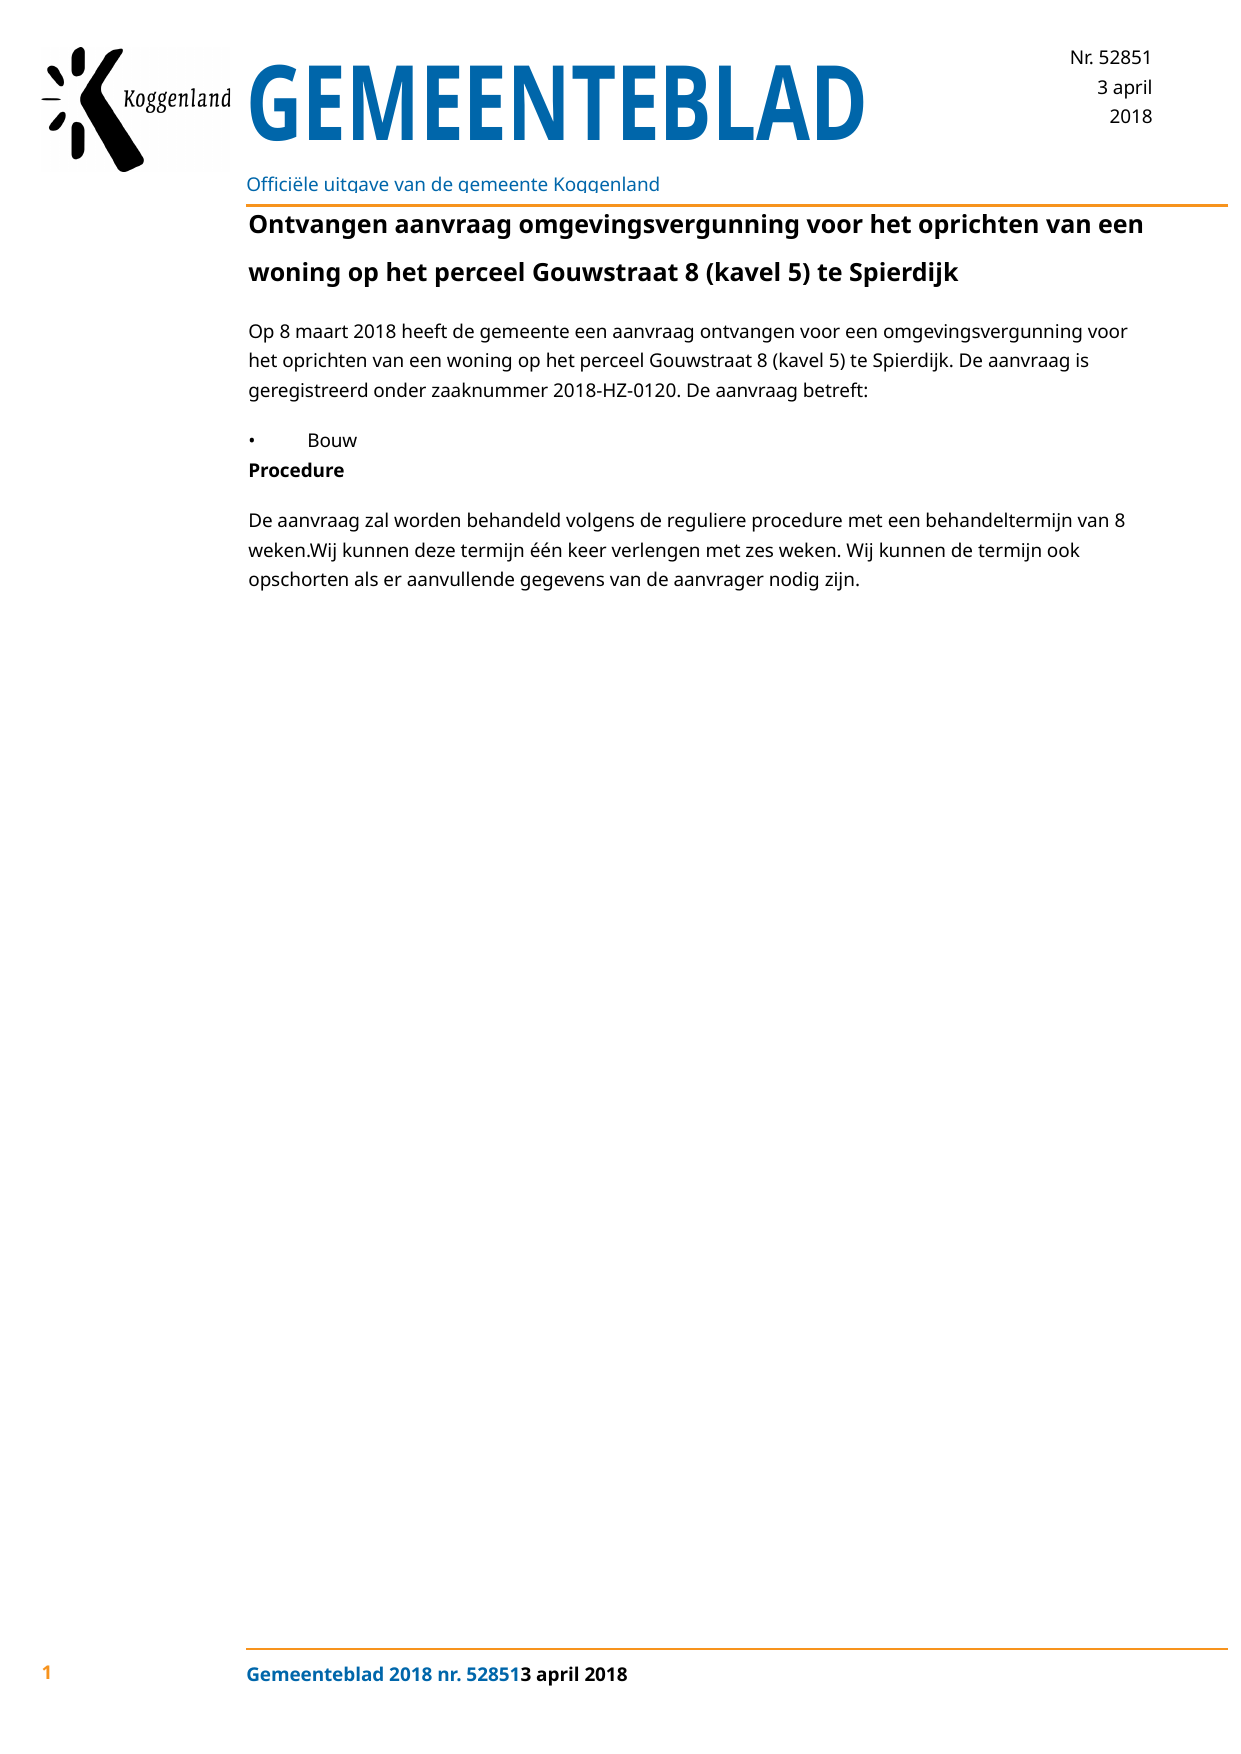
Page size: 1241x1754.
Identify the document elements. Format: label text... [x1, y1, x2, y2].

text Procedure [248, 457, 1152, 483]
text De aanvraag zal worden behandeld volgens de reguliere procedure met een behandeltermijn van 8 weken.Wij kunnen deze termijn één keer verlengen met zes weken. Wij kunnen de termijn ook opschorten als er aanvullende gegevens van de aanvrager nodig zijn. [248, 507, 1152, 592]
list Bouw [248, 427, 1152, 453]
text Ontvangen aanvraag omgevingsvergunning voor het oprichten van een woning op het perceel Gouwstraat 8 (kavel 5) te Spierdijk [248, 207, 1152, 288]
picture [41, 47, 231, 172]
text Op 8 maart 2018 heeft de gemeente een aanvraag ontvangen voor een omgevingsvergunning voor het oprichten van een woning op het perceel Gouwstraat 8 (kavel 5) te Spierdijk. De aanvraag is geregistreerd onder zaaknummer 2018-HZ-0120. De aanvraag betreft: [248, 318, 1152, 403]
